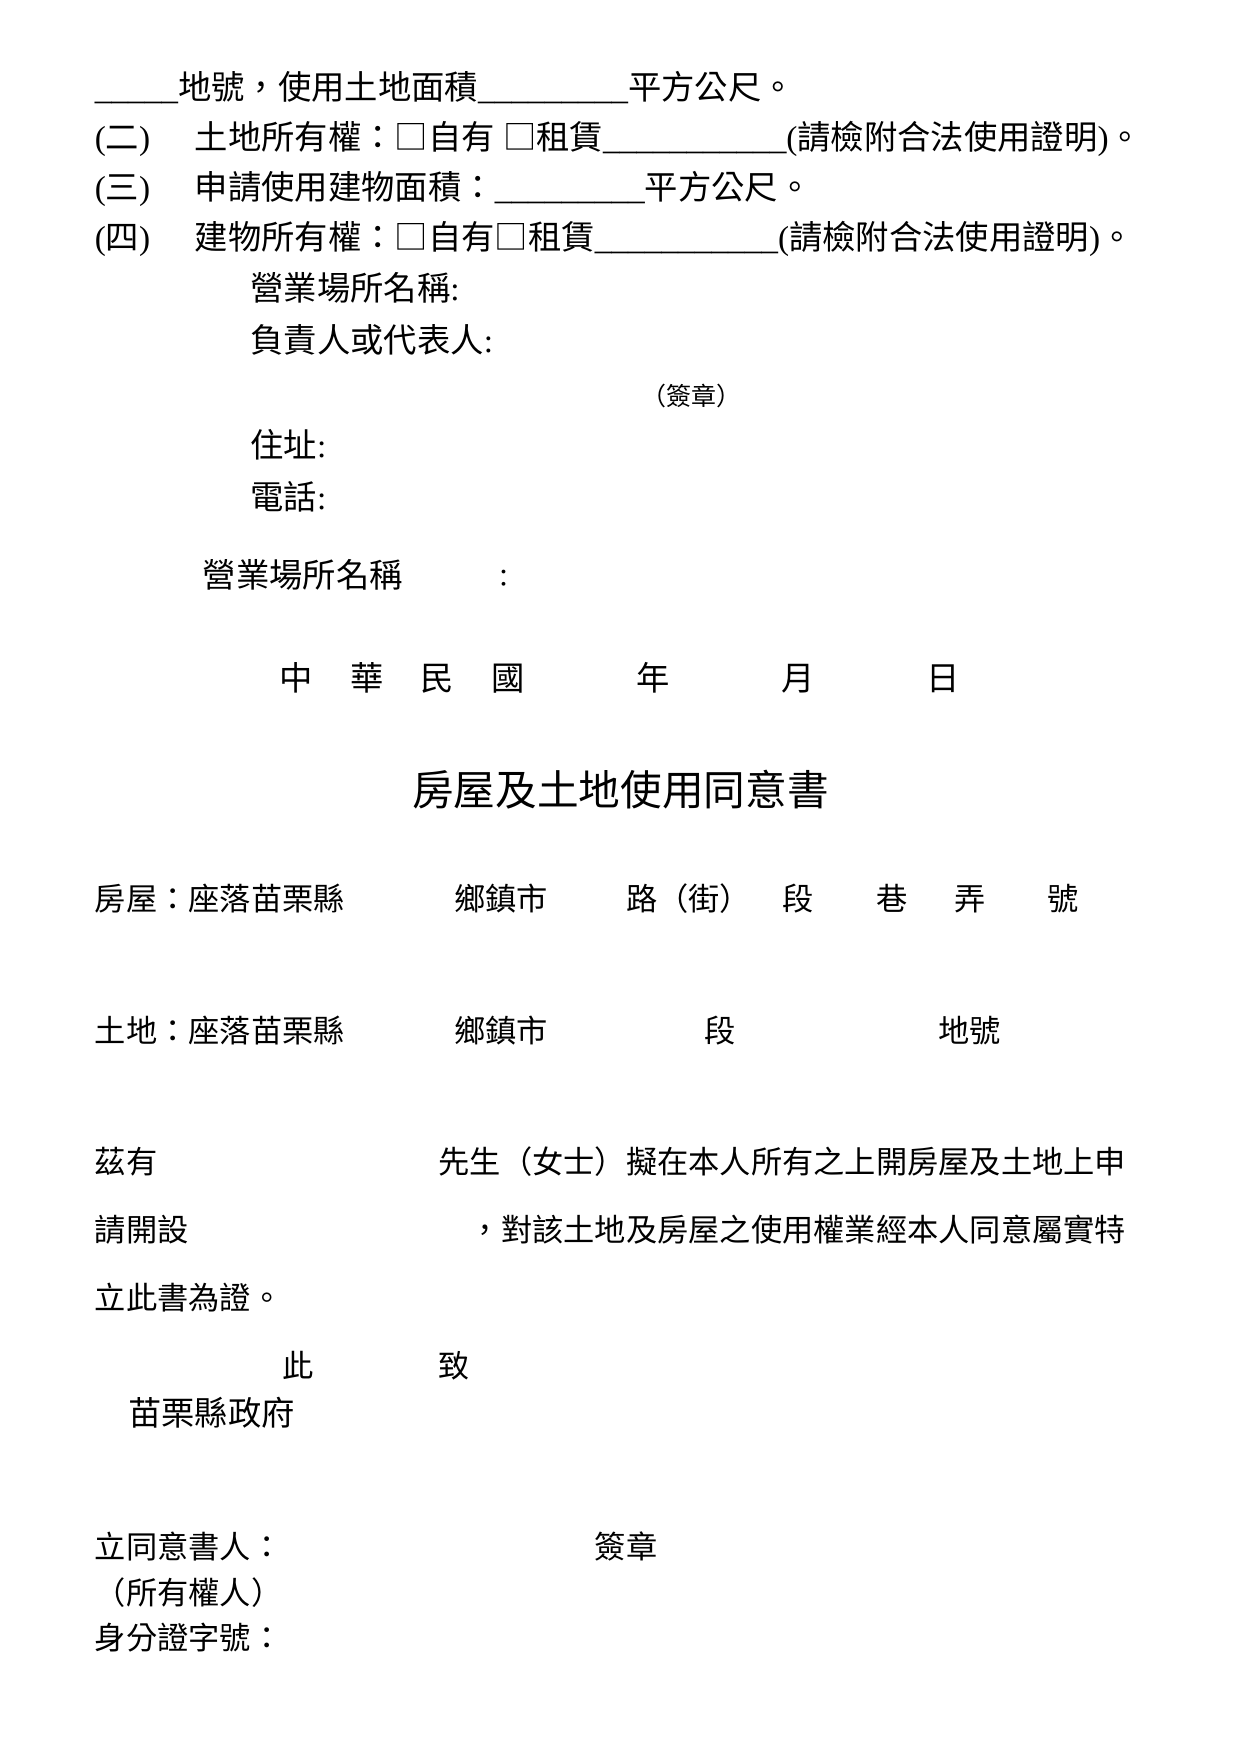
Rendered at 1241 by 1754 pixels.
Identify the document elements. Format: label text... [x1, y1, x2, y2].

text 苗栗縣政府 [94, 1386, 1146, 1434]
list 土地所有權：□自有 □租賃___________(請檢附合法使用證明)。 [94, 109, 1175, 159]
table_cell （簽章） [638, 311, 1148, 415]
table_cell [638, 468, 1148, 519]
table_header [638, 259, 1148, 311]
text 土地：座落苗栗縣 鄉鎮市 段 地號 [94, 1006, 1146, 1051]
text 立同意書人： 簽章 [94, 1523, 1146, 1568]
text （所有權人） [94, 1568, 1146, 1613]
list _____地號，使用土地面積_________平方公尺。 [94, 59, 1175, 109]
list 申請使用建物面積：_________平方公尺。 [94, 159, 1175, 209]
text 中 華 民 國 年 月 日 [94, 650, 1146, 700]
list 建物所有權：□自有□租賃___________(請檢附合法使用證明)。 [94, 209, 1175, 259]
table_cell 住址: [247, 415, 638, 467]
table_cell 電話: [247, 468, 638, 519]
table_cell [638, 415, 1148, 467]
text 房屋：座落苗栗縣 鄉鎮市 路（街） 段 巷 弄 號 [94, 874, 1146, 919]
text 房屋及土地使用同意書 [94, 757, 1146, 817]
text 茲有 先生（女士）擬在本人所有之上開房屋及土地上申請開設 ，對該土地及房屋之使用權業經本人同意屬實特立此書為證。 [94, 1137, 1146, 1318]
table_header 營業場所名稱: [247, 259, 638, 311]
text 此 致 [94, 1341, 1146, 1386]
table_cell 負責人或代表人: [247, 311, 638, 415]
text 身分證字號： [94, 1613, 1146, 1658]
